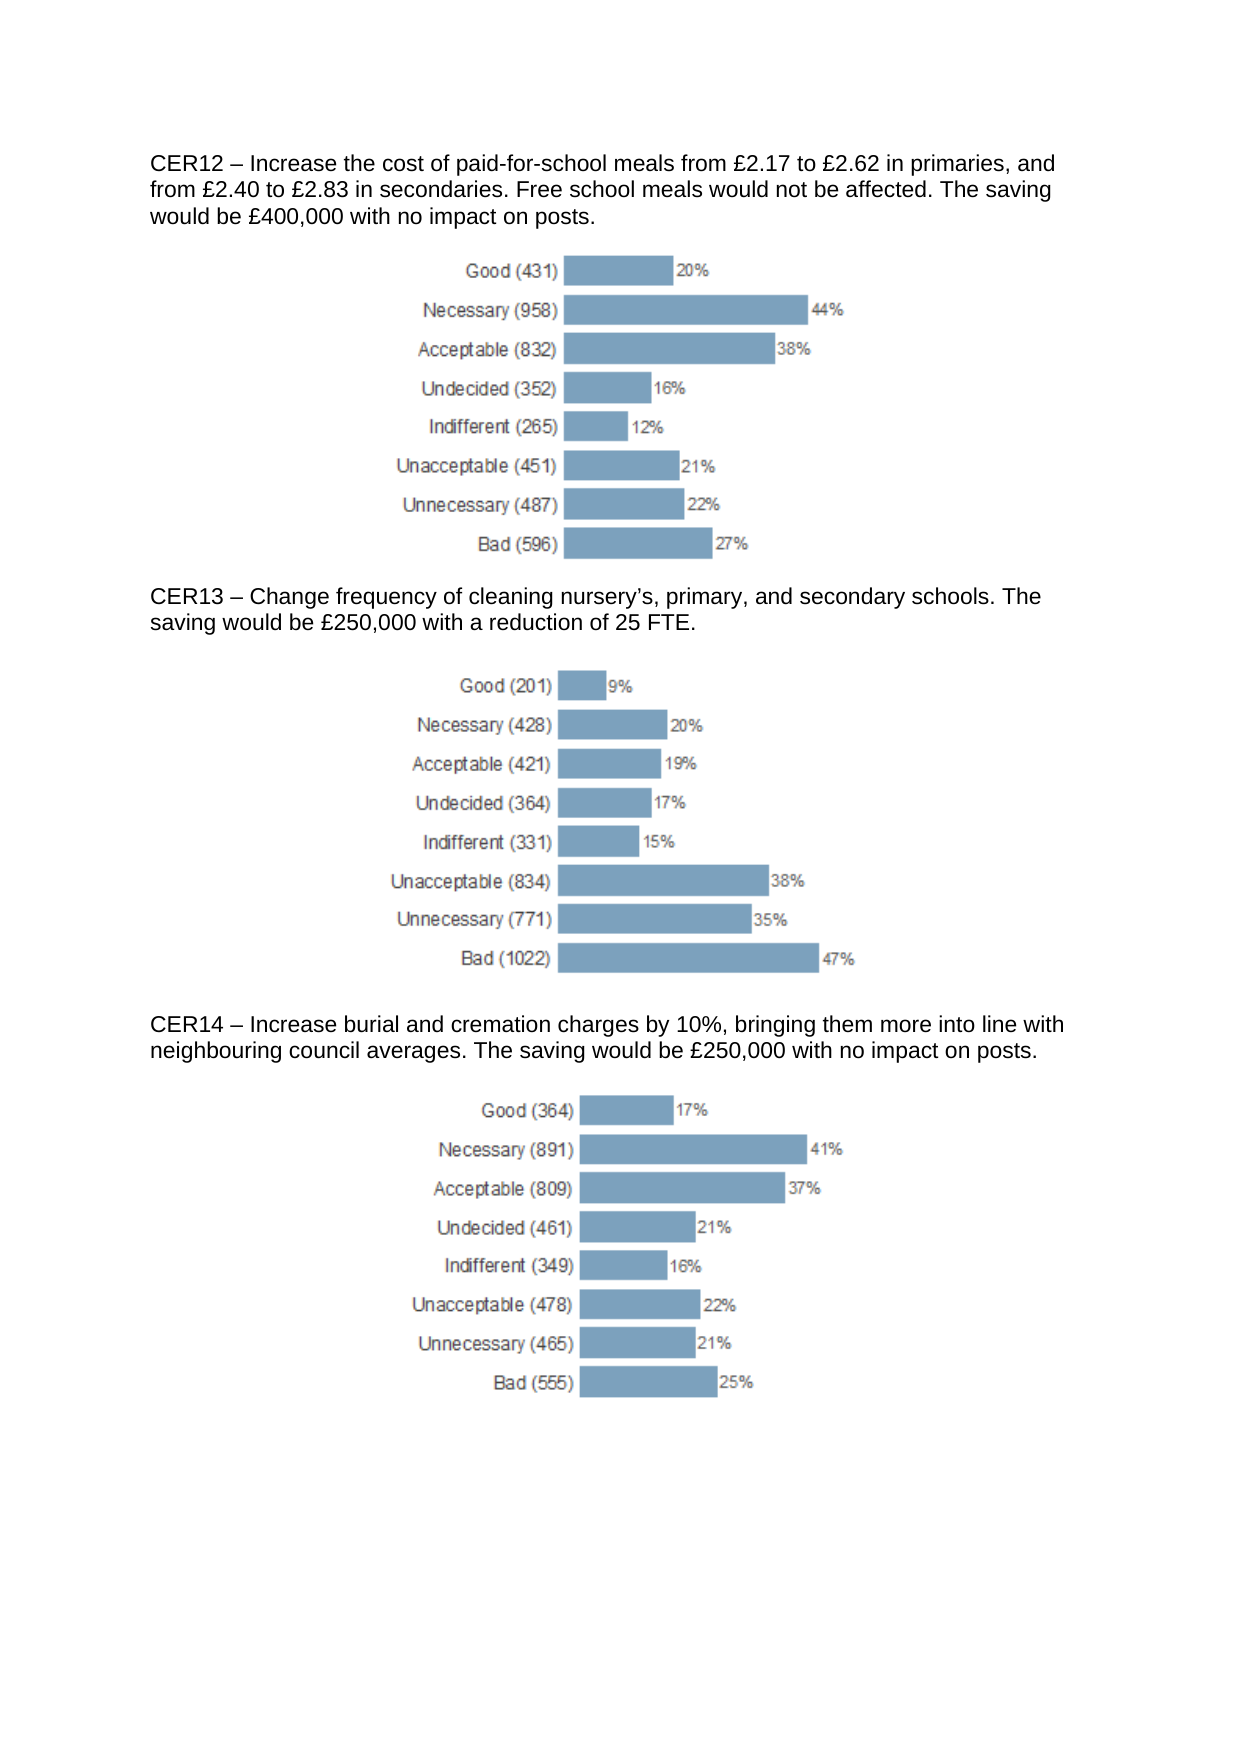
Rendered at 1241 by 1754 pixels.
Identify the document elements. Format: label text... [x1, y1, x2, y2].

text CER13 – Change frequency of cleaning nursery’s, primary, and secondary schools. The saving would be £250,000 with a reduction of 25 FTE. [150, 583, 1090, 636]
text CER14 – Increase burial and cremation charges by 10%, bringing them more into line with neighbouring council averages. The saving would be £250,000 with no impact on posts. [150, 1011, 1090, 1064]
text CER12 – Increase the cost of paid-for-school meals from £2.17 to £2.62 in primaries, and from £2.40 to £2.83 in secondaries. Free school meals would not be affected. The saving would be £400,000 with no impact on posts. [150, 150, 1090, 229]
